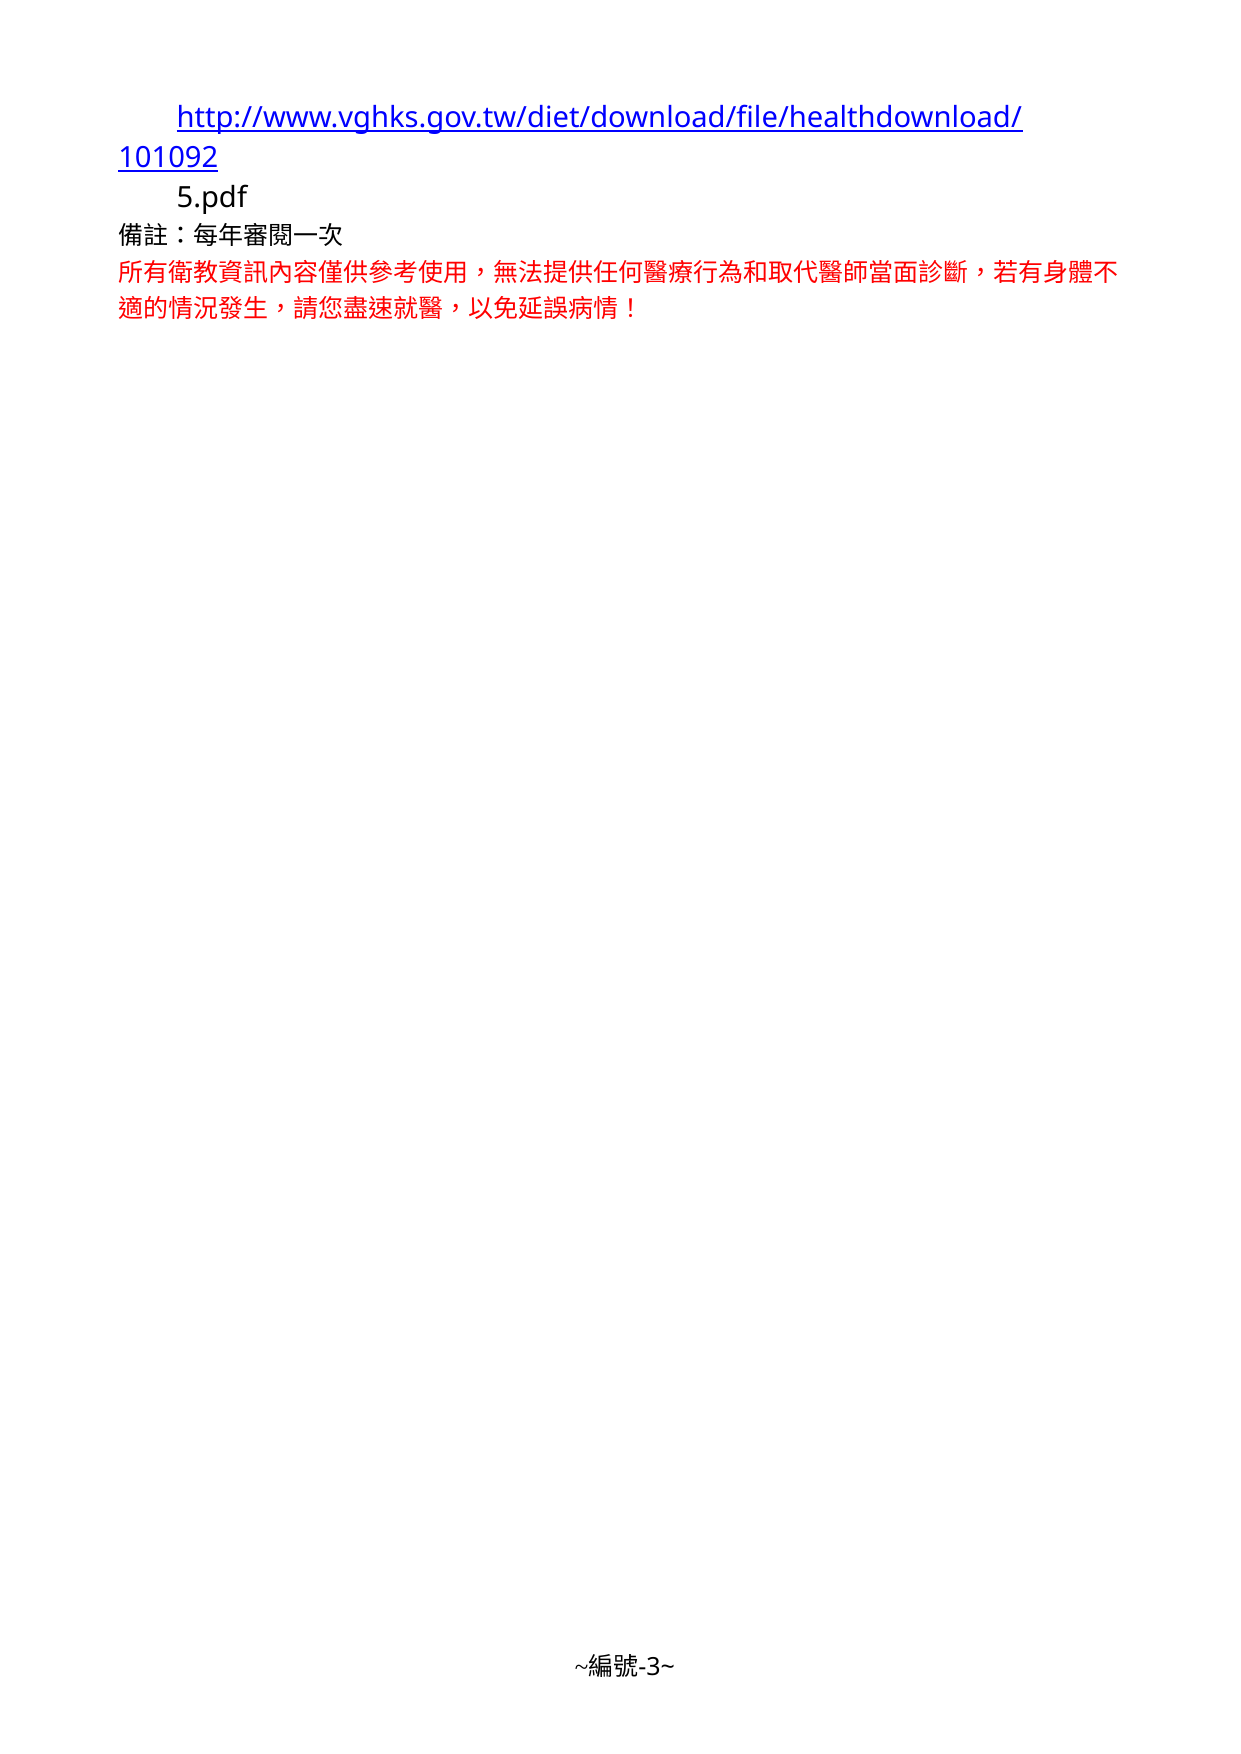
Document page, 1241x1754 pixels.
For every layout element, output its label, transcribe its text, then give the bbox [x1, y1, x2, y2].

text 備註：每年審閱一次 [118, 216, 1122, 252]
text 5.pdf [118, 176, 1122, 216]
text 所有衛教資訊內容僅供參考使用，無法提供任何醫療行為和取代醫師當面診斷，若有身體不適的情況發生，請您盡速就醫，以免延誤病情！ [118, 252, 1122, 324]
text http://www.vghks.gov.tw/diet/download/file/healthdownload/101092 [118, 97, 1122, 176]
